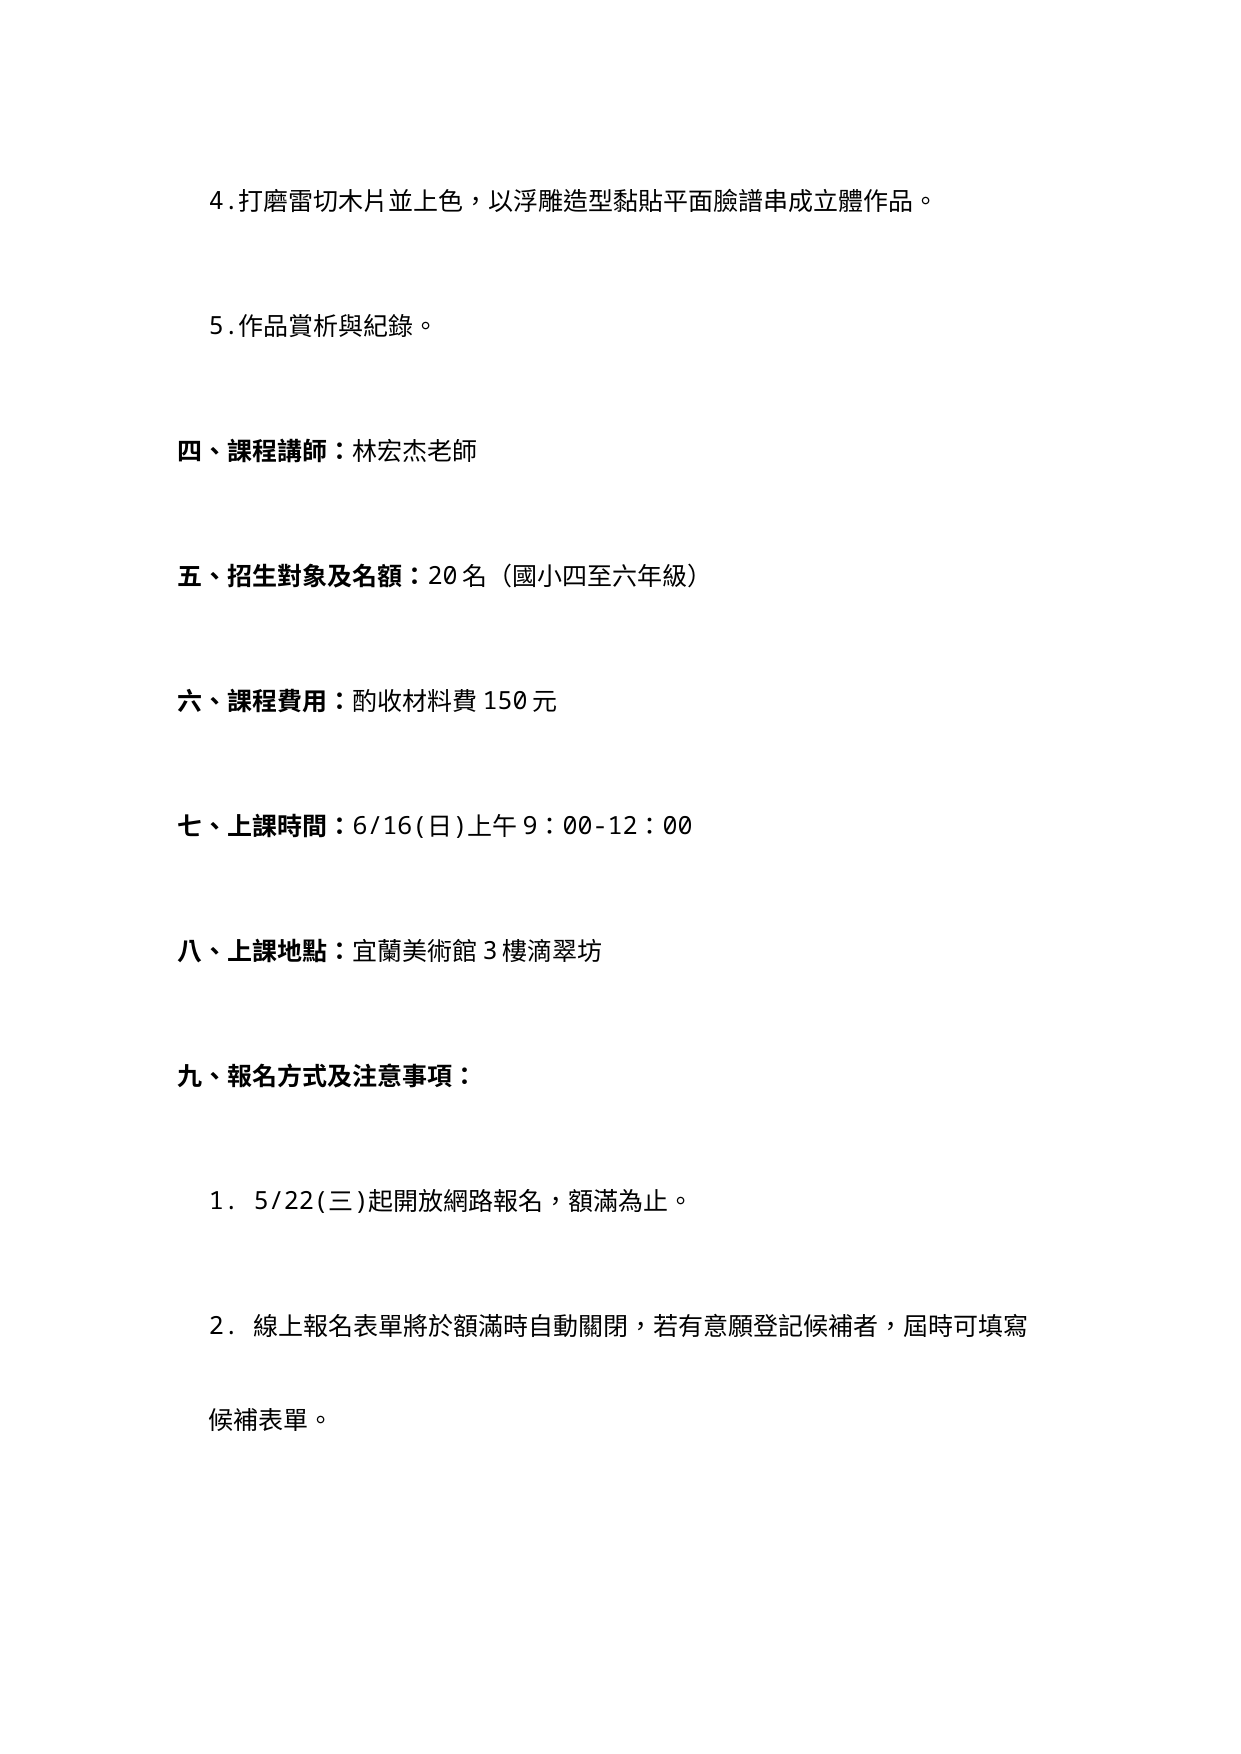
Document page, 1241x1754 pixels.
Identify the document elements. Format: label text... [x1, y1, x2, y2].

text 八、上課地點：宜蘭美術館3樓滴翠坊 [177, 908, 1063, 971]
text 2. 線上報名表單將於額滿時自動關閉，若有意願登記候補者，屆時可填寫候補表單。 [208, 1283, 1032, 1439]
text 五、招生對象及名額：20名（國小四至六年級） [177, 533, 1063, 596]
text 1. 5/22(三)起開放網路報名，額滿為止。 [208, 1158, 1032, 1221]
text 5.作品賞析與紀錄。 [208, 283, 1032, 346]
text 七、上課時間：6/16(日)上午9：00-12：00 [177, 783, 1063, 846]
text 4.打磨雷切木片並上色，以浮雕造型黏貼平面臉譜串成立體作品。 [208, 158, 1032, 221]
text 四、課程講師：林宏杰老師 [177, 408, 1063, 471]
text 六、課程費用：酌收材料費150元 [177, 658, 1063, 721]
text 九、報名方式及注意事項： [177, 1033, 1063, 1096]
